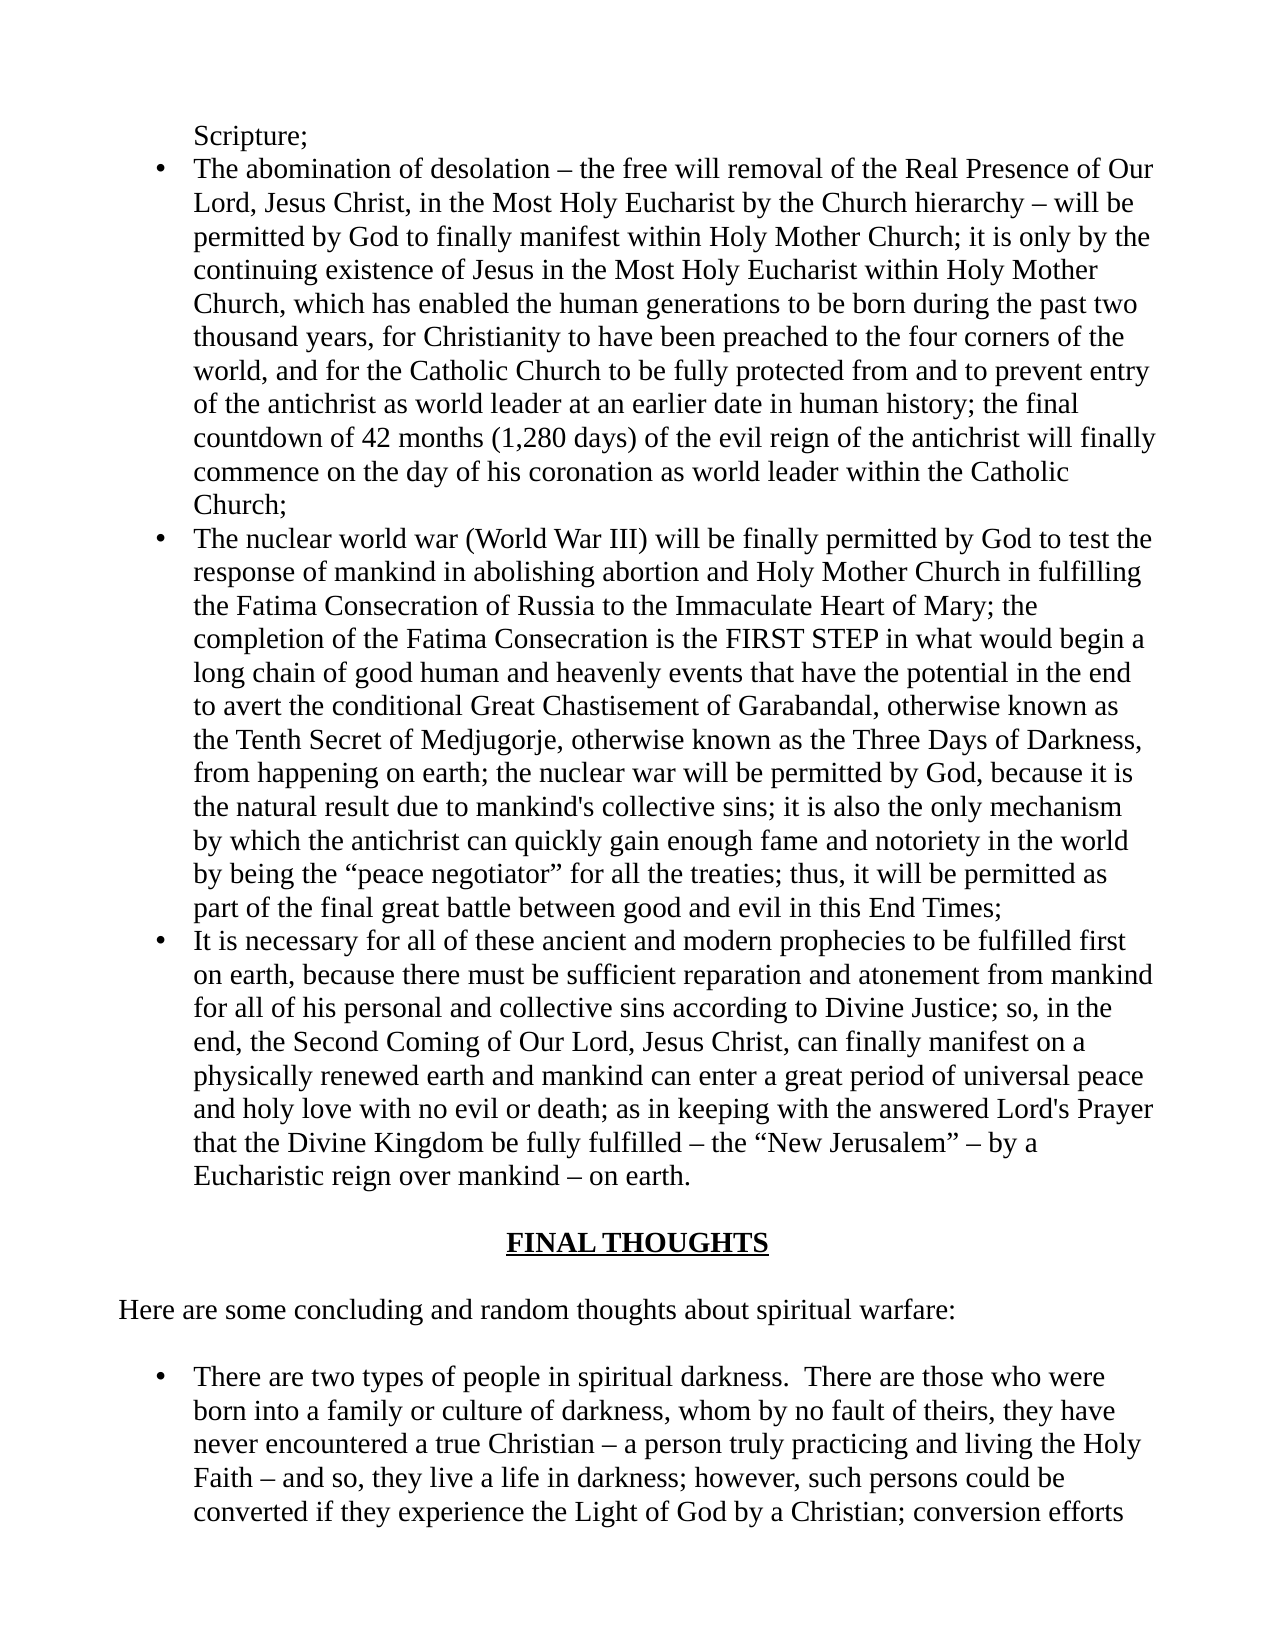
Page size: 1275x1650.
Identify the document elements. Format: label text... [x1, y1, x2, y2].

list Scripture; [156, 118, 1157, 152]
list The abomination of desolation – the free will removal of the Real Presence of Our Lord, Jesus Christ, in the Most Holy Eucharist by the Church hierarchy – will be permitted by God to finally manifest within Holy Mother Church; it is only by the continuing existence of Jesus in the Most Holy Eucharist within Holy Mother Church, which has enabled the human generations to be born during the past two thousand years, for Christianity to have been preached to the four corners of the world, and for the Catholic Church to be fully protected from and to prevent entry of the antichrist as world leader at an earlier date in human history; the final countdown of 42 months (1,280 days) of the evil reign of the antichrist will finally commence on the day of his coronation as world leader within the Catholic Church; [156, 152, 1157, 521]
text FINAL THOUGHTS [118, 1225, 1157, 1259]
text Here are some concluding and random thoughts about spiritual warfare: [118, 1292, 1157, 1326]
list It is necessary for all of these ancient and modern prophecies to be fulfilled first on earth, because there must be sufficient reparation and atonement from mankind for all of his personal and collective sins according to Divine Justice; so, in the end, the Second Coming of Our Lord, Jesus Christ, can finally manifest on a physically renewed earth and mankind can enter a great period of universal peace and holy love with no evil or death; as in keeping with the answered Lord's Prayer that the Divine Kingdom be fully fulfilled – the “New Jerusalem” – by a Eucharistic reign over mankind – on earth. [156, 923, 1157, 1192]
list The nuclear world war (World War III) will be finally permitted by God to test the response of mankind in abolishing abortion and Holy Mother Church in fulfilling the Fatima Consecration of Russia to the Immaculate Heart of Mary; the completion of the Fatima Consecration is the FIRST STEP in what would begin a long chain of good human and heavenly events that have the potential in the end to avert the conditional Great Chastisement of Garabandal, otherwise known as the Tenth Secret of Medjugorje, otherwise known as the Three Days of Darkness, from happening on earth; the nuclear war will be permitted by God, because it is the natural result due to mankind's collective sins; it is also the only mechanism by which the antichrist can quickly gain enough fame and notoriety in the world by being the “peace negotiator” for all the treaties; thus, it will be permitted as part of the final great battle between good and evil in this End Times; [156, 521, 1157, 923]
list There are two types of people in spiritual darkness. There are those who were born into a family or culture of darkness, whom by no fault of theirs, they have never encountered a true Christian – a person truly practicing and living the Holy Faith – and so, they live a life in darkness; however, such persons could be converted if they experience the Light of God by a Christian; conversion efforts [156, 1359, 1157, 1527]
